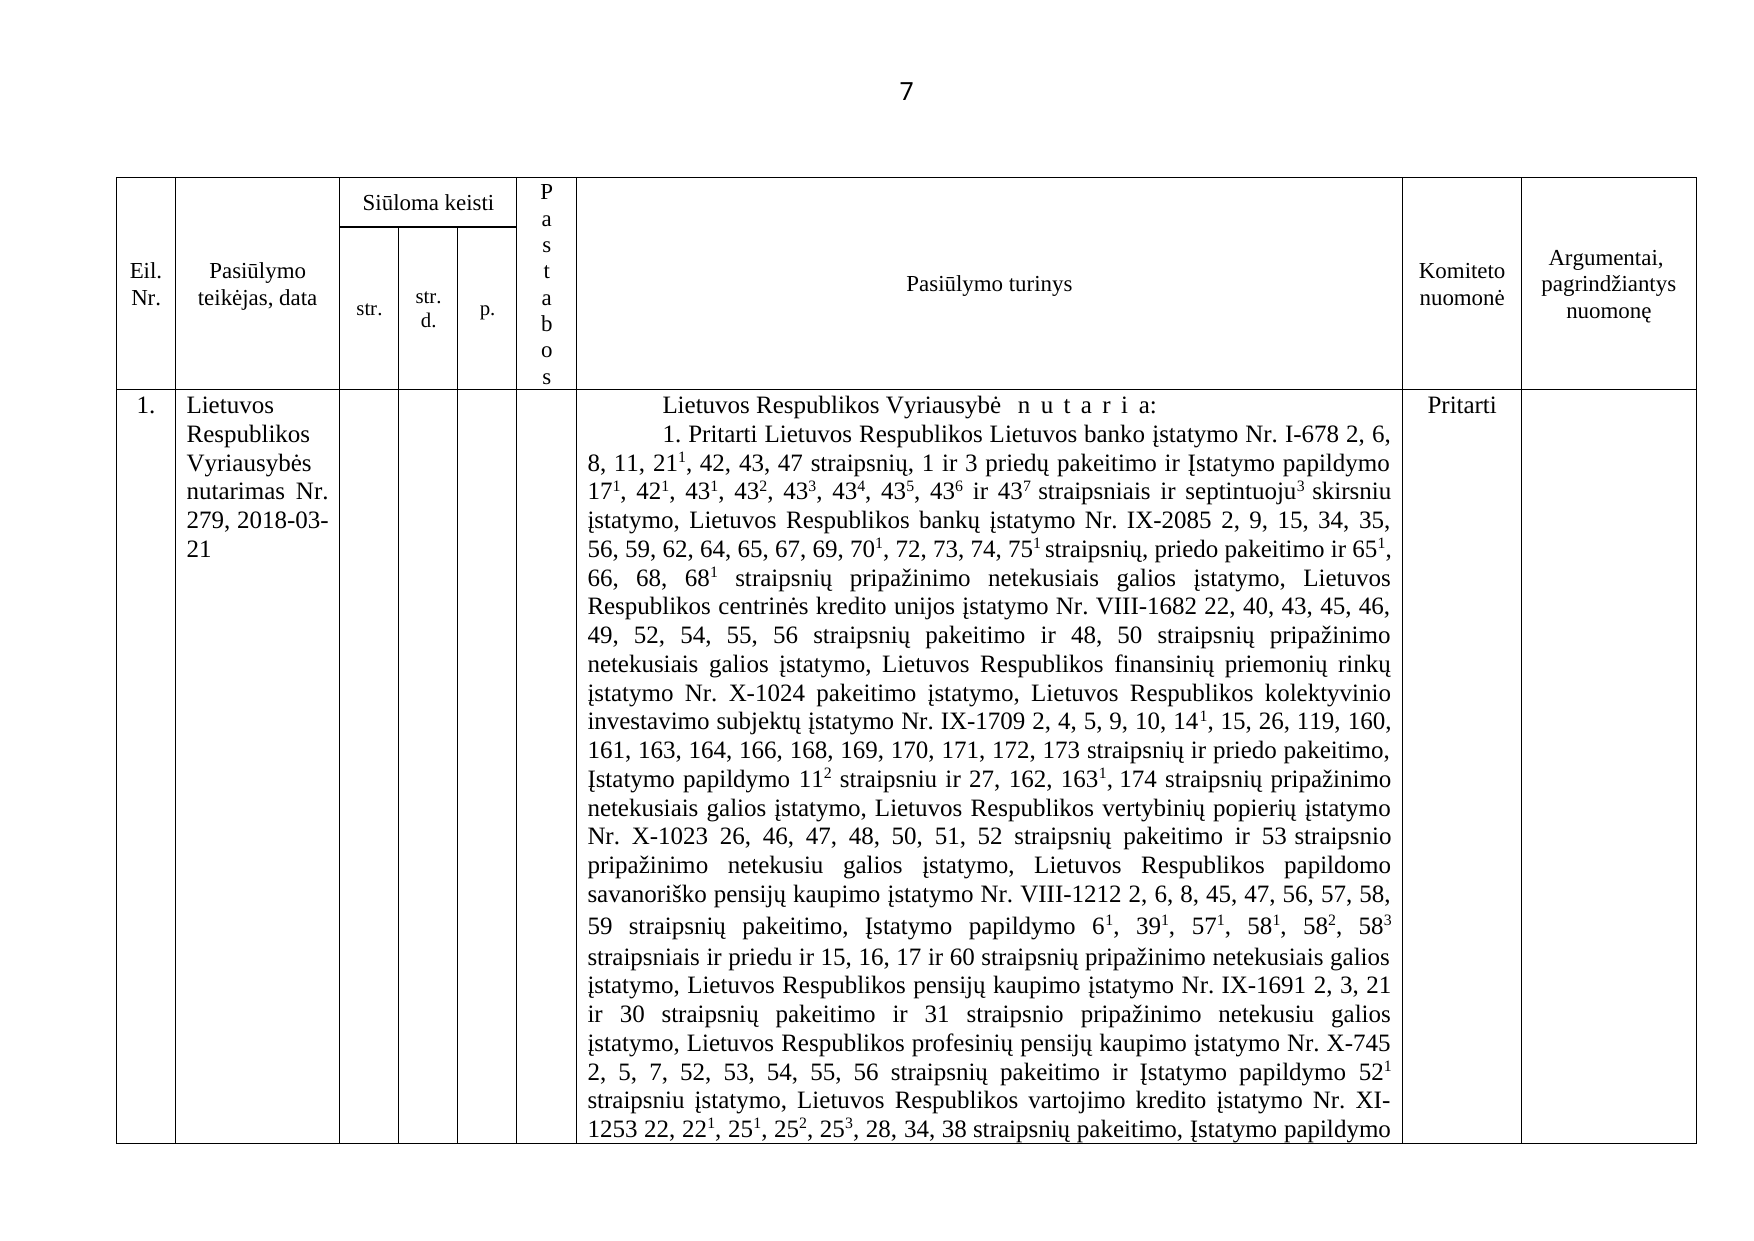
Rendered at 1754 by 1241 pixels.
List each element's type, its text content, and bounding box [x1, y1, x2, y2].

table_cell [340, 390, 398, 1143]
table_cell p. [458, 228, 516, 389]
table_cell [458, 390, 516, 1143]
table_header Pastabos [517, 178, 576, 389]
table_cell [1522, 390, 1696, 1143]
table_cell [517, 390, 576, 1143]
table_cell [399, 390, 457, 1143]
table_cell str. [340, 228, 398, 389]
table_cell Pritarti [1403, 390, 1521, 1143]
table_header Komiteto nuomonė [1403, 178, 1521, 389]
table_header Eil. Nr. [117, 178, 175, 389]
table_header Siūloma keisti [340, 178, 516, 226]
table_header Pasiūlymo turinys [577, 178, 1402, 389]
table_header Argumentai, pagrindžiantys nuomonę [1522, 178, 1696, 389]
table_cell str. d. [399, 228, 457, 389]
table_cell Lietuvos Respublikos Vyriausybės nutarimas Nr. 279, 2018-03-21 [176, 390, 339, 1143]
table_header Pasiūlymo teikėjas, data [176, 178, 339, 389]
table_cell Lietuvos Respublikos Vyriausybė nutaria: 1. Pritarti Lietuvos Respublikos Lietuvos banko įstatymo Nr. I-678 2, 6, 8, 11, 211, 42, 43, 47 straipsnių, 1 ir 3 priedų pakeitimo ir Įstatymo papildymo 171, 421, 431, 432, 433, 434, 435, 436 ir 437 straipsniais ir septintuoju3 skirsniu įstatymo, Lietuvos Respublikos bankų įstatymo Nr. IX-2085 2, 9, 15, 34, 35, 56, 59, 62, 64, 65, 67, 69, 701, 72, 73, 74, 751 straipsnių, priedo pakeitimo ir 651, 66, 68, 681 straipsnių pripažinimo netekusiais galios įstatymo, Lietuvos Respublikos centrinės kredito unijos įstatymo Nr. VIII-1682 22, 40, 43, 45, 46, 49, 52, 54, 55, 56 straipsnių pakeitimo ir 48, 50 straipsnių pripažinimo netekusiais galios įstatymo, Lietuvos Respublikos finansinių priemonių rinkų įstatymo Nr. X-1024 pakeitimo įstatymo, Lietuvos Respublikos kolektyvinio investavimo subjektų įstatymo Nr. IX-1709 2, 4, 5, 9, 10, 141, 15, 26, 119, 160, 161, 163, 164, 166, 168, 169, 170, 171, 172, 173 straipsnių ir priedo pakeitimo, Įstatymo papildymo 112 straipsniu ir 27, 162, 1631, 174 straipsnių pripažinimo netekusiais galios įstatymo, Lietuvos Respublikos vertybinių popierių įstatymo Nr. X-1023 26, 46, 47, 48, 50, 51, 52 straipsnių pakeitimo ir 53 straipsnio pripažinimo netekusiu galios įstatymo, Lietuvos Respublikos papildomo savanoriško pensijų kaupimo įstatymo Nr. VIII-1212 2, 6, 8, 45, 47, 56, 57, 58, 59 straipsnių pakeitimo, Įstatymo papildymo 61, 391, 571, 581, 582, 583 straipsniais ir priedu ir 15, 16, 17 ir 60 straipsnių pripažinimo netekusiais galios įstatymo, Lietuvos Respublikos pensijų kaupimo įstatymo Nr. IX-1691 2, 3, 21 ir 30 straipsnių pakeitimo ir 31 straipsnio pripažinimo netekusiu galios įstatymo, Lietuvos Respublikos profesinių pensijų kaupimo įstatymo Nr. X-745 2, 5, 7, 52, 53, 54, 55, 56 straipsnių pakeitimo ir Įstatymo papildymo 521 straipsniu įstatymo, Lietuvos Respublikos vartojimo kredito įstatymo Nr. XI-1253 22, 221, 251, 252, 253, 28, 34, 38 straipsnių pakeitimo, Įstatymo papildymo [577, 390, 1402, 1143]
table_cell 1. [117, 390, 175, 1143]
